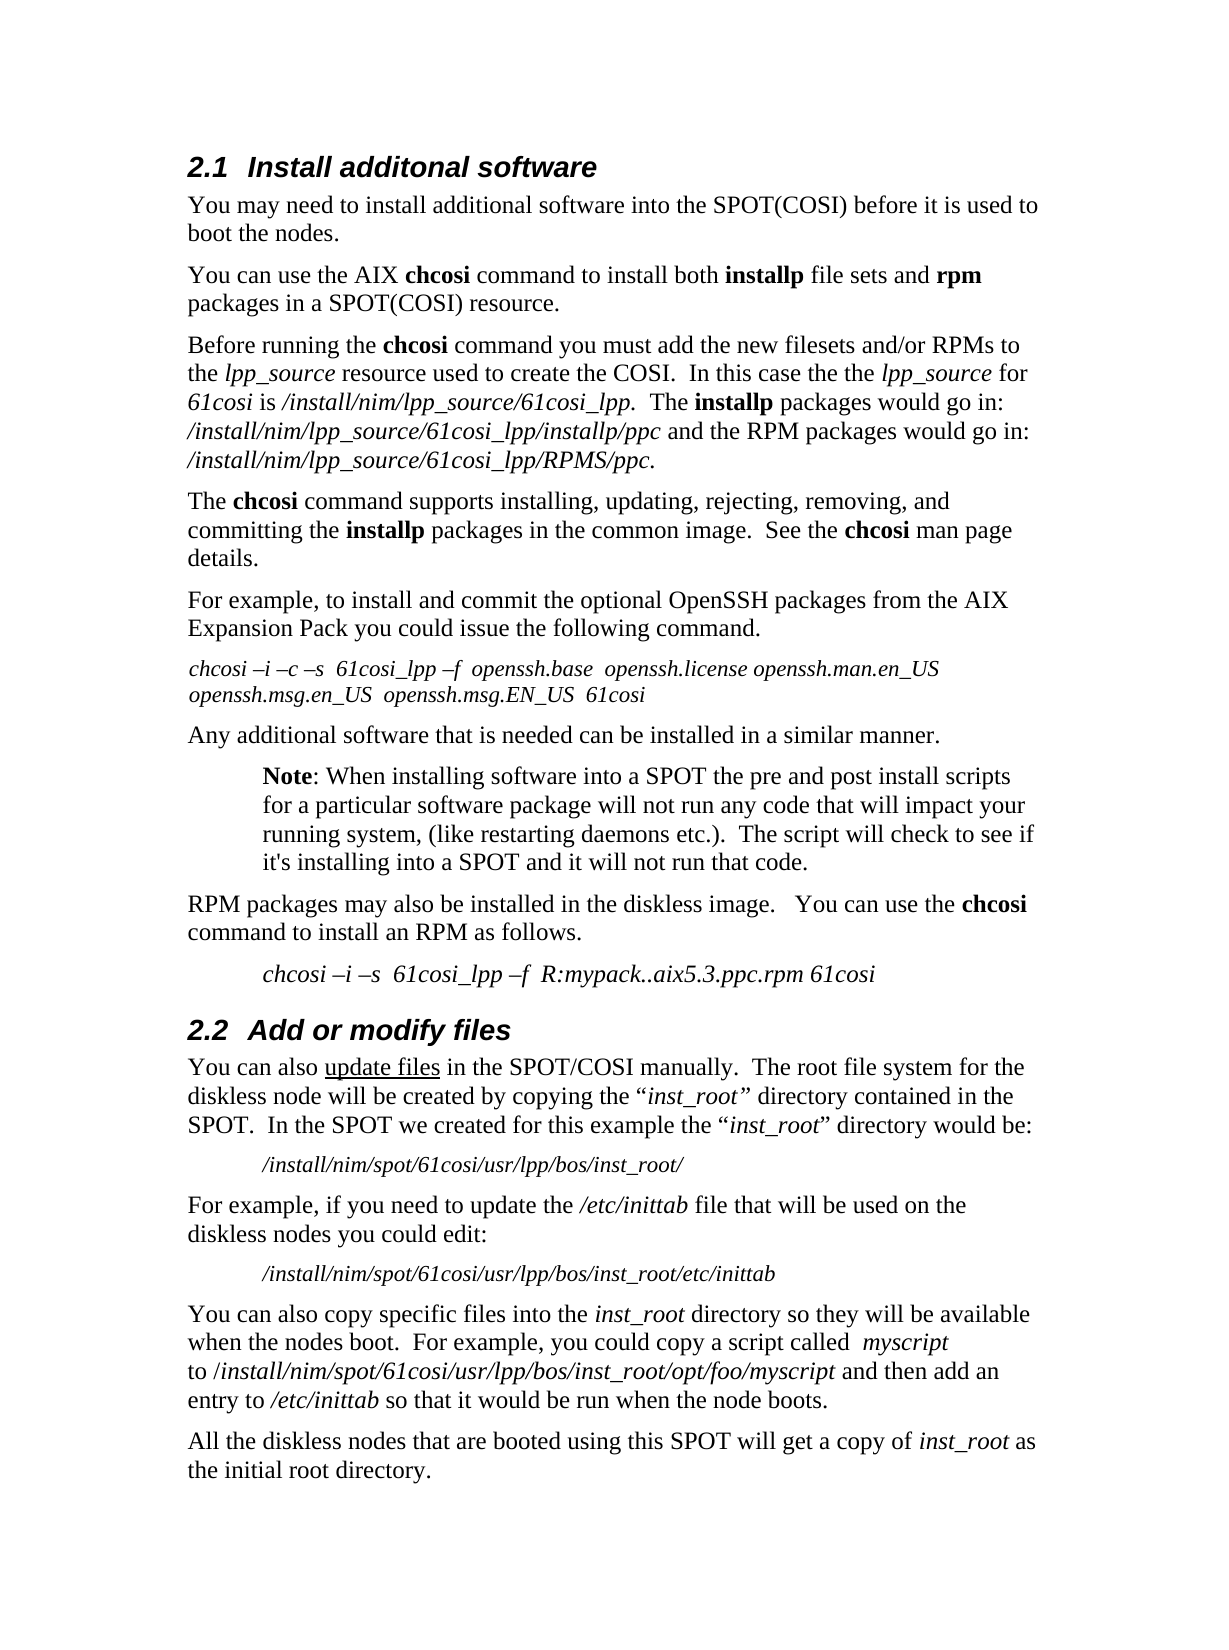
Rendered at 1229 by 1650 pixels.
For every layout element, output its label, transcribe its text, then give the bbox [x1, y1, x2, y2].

text /install/nim/spot/61cosi/usr/lpp/bos/inst_root/ [187, 1151, 1041, 1177]
text Any additional software that is needed can be installed in a similar manner. [187, 720, 1041, 749]
text You can also copy specific files into the inst_root directory so they will be available when the nodes boot. For example, you could copy a script called myscript to /install/nim/spot/61cosi/usr/lpp/bos/inst_root/opt/foo/myscript and then add an entry to /etc/inittab so that it would be run when the node boots. [187, 1299, 1041, 1414]
subtitle Install additonal software [187, 150, 1041, 183]
text All the diskless nodes that are booted using this SPOT will get a copy of inst_root as the initial root directory. [187, 1426, 1041, 1484]
text You may need to install additional software into the SPOT(COSI) before it is used to boot the nodes. [187, 190, 1041, 247]
text For example, if you need to update the /etc/inittab file that will be used on the diskless nodes you could edit: [187, 1190, 1041, 1247]
text Note: When installing software into a SPOT the pre and post install scripts for a particular software package will not run any code that will impact your running system, (like restarting daemons etc.). The script will check to see if it's installing into a SPOT and it will not run that code. [262, 761, 1041, 876]
text For example, to install and commit the optional OpenSSH packages from the AIX Expansion Pack you could issue the following command. [187, 585, 1041, 642]
text The chcosi command supports installing, updating, rejecting, removing, and committing the installp packages in the common image. See the chcosi man page details. [187, 486, 1041, 572]
subtitle Add or modify files [187, 1012, 1041, 1046]
text You can also update files in the SPOT/COSI manually. The root file system for the diskless node will be created by copying the “inst_root” directory contained in the SPOT. In the SPOT we created for this example the “inst_root” directory would be: [187, 1052, 1041, 1138]
text You can use the AIX chcosi command to install both installp file sets and rpm packages in a SPOT(COSI) resource. [187, 260, 1041, 317]
text /install/nim/spot/61cosi/usr/lpp/bos/inst_root/etc/inittab [187, 1260, 1041, 1286]
text RPM packages may also be installed in the diskless image. You can use the chcosi command to install an RPM as follows. [187, 889, 1041, 946]
text chcosi –i –s 61cosi_lpp –f R:mypack..aix5.3.ppc.rpm 61cosi [187, 959, 1041, 987]
text chcosi –i –c –s 61cosi_lpp –f openssh.base openssh.license openssh.man.en_US openssh.msg.en_US openssh.msg.EN_US 61cosi [189, 655, 1041, 707]
text Before running the chcosi command you must add the new filesets and/or RPMs to the lpp_source resource used to create the COSI. In this case the the lpp_source for 61cosi is /install/nim/lpp_source/61cosi_lpp. The installp packages would go in: /install/nim/lpp_source/61cosi_lpp/installp/ppc and the RPM packages would go in: /install/nim/lpp_source/61cosi_lpp/RPMS/ppc. [187, 330, 1041, 473]
